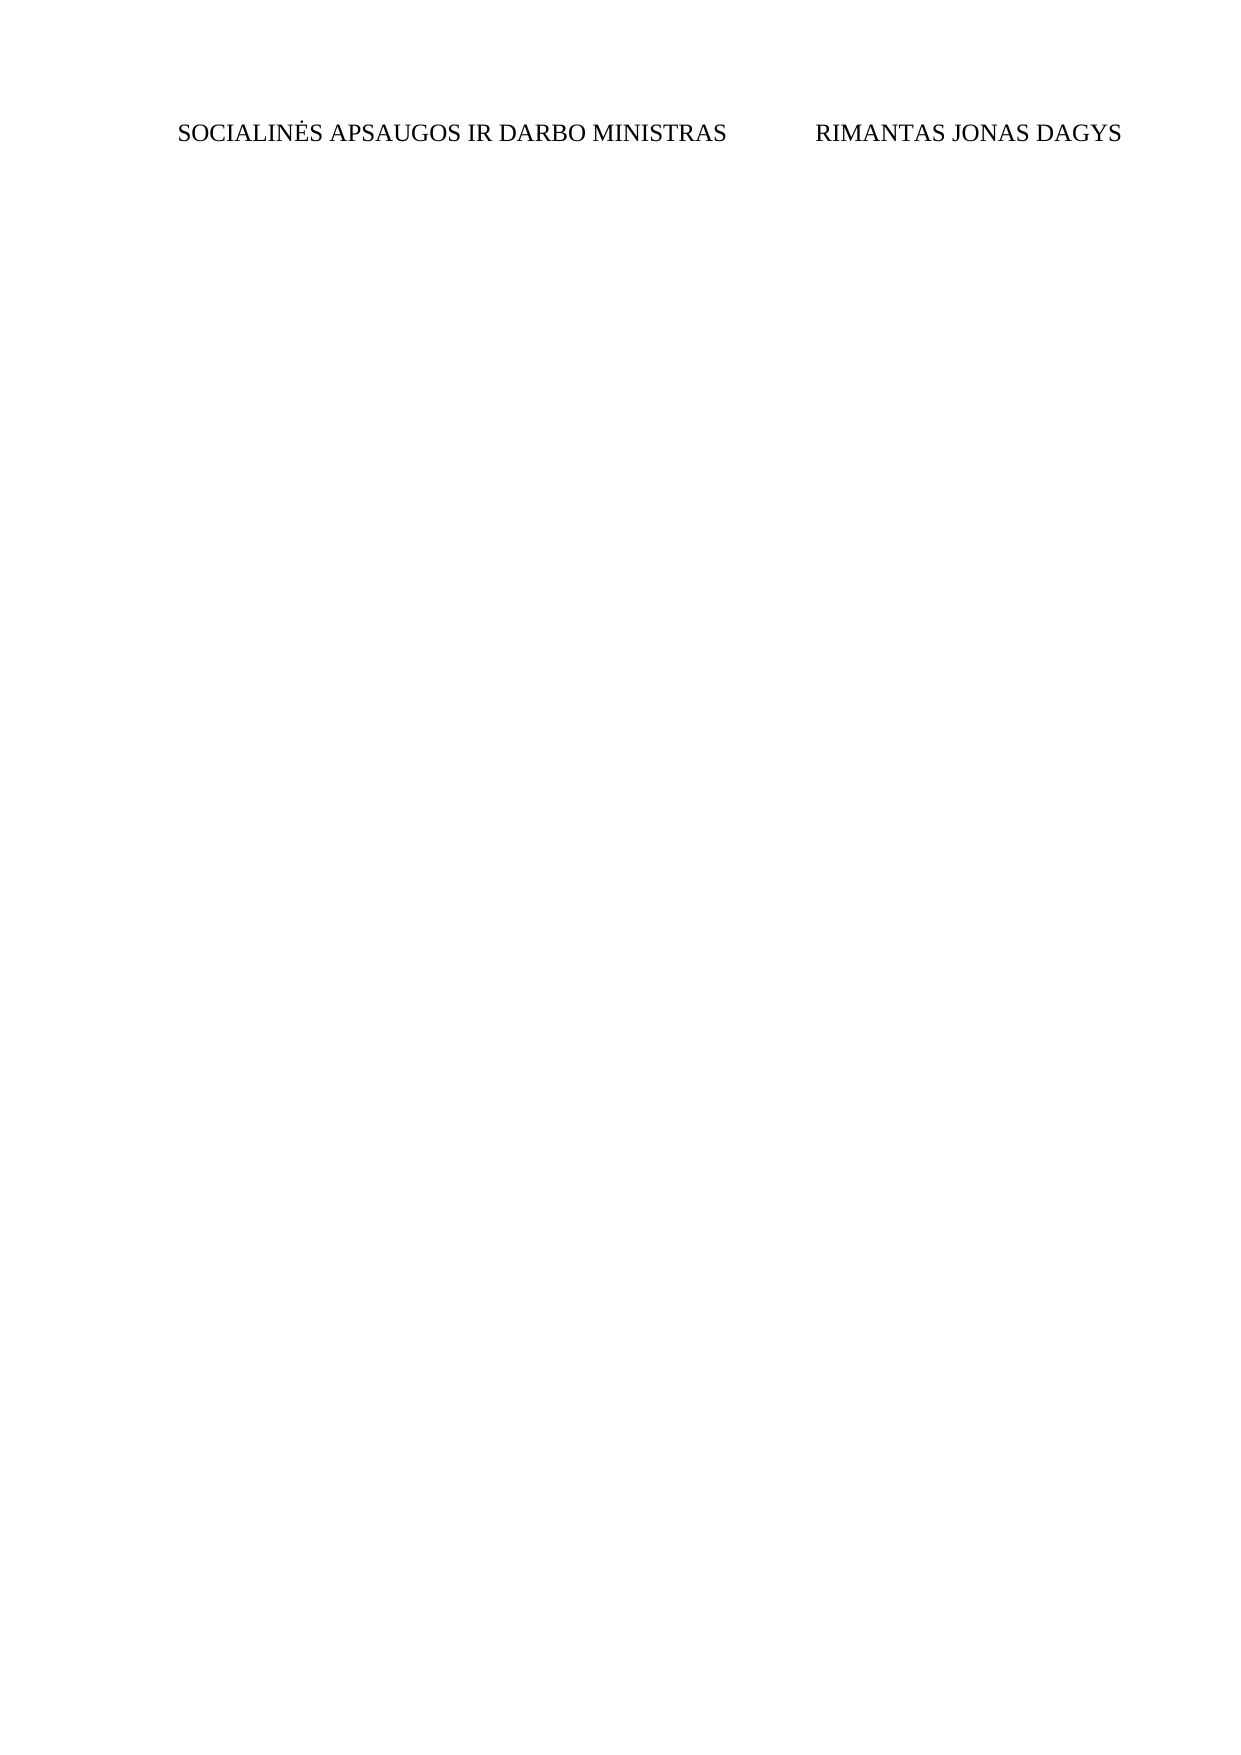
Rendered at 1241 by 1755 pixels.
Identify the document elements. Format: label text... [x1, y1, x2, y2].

text SOCIALINĖS APSAUGOS IR DARBO MINISTRAS RIMANTAS JONAS DAGYS [177, 118, 1122, 147]
